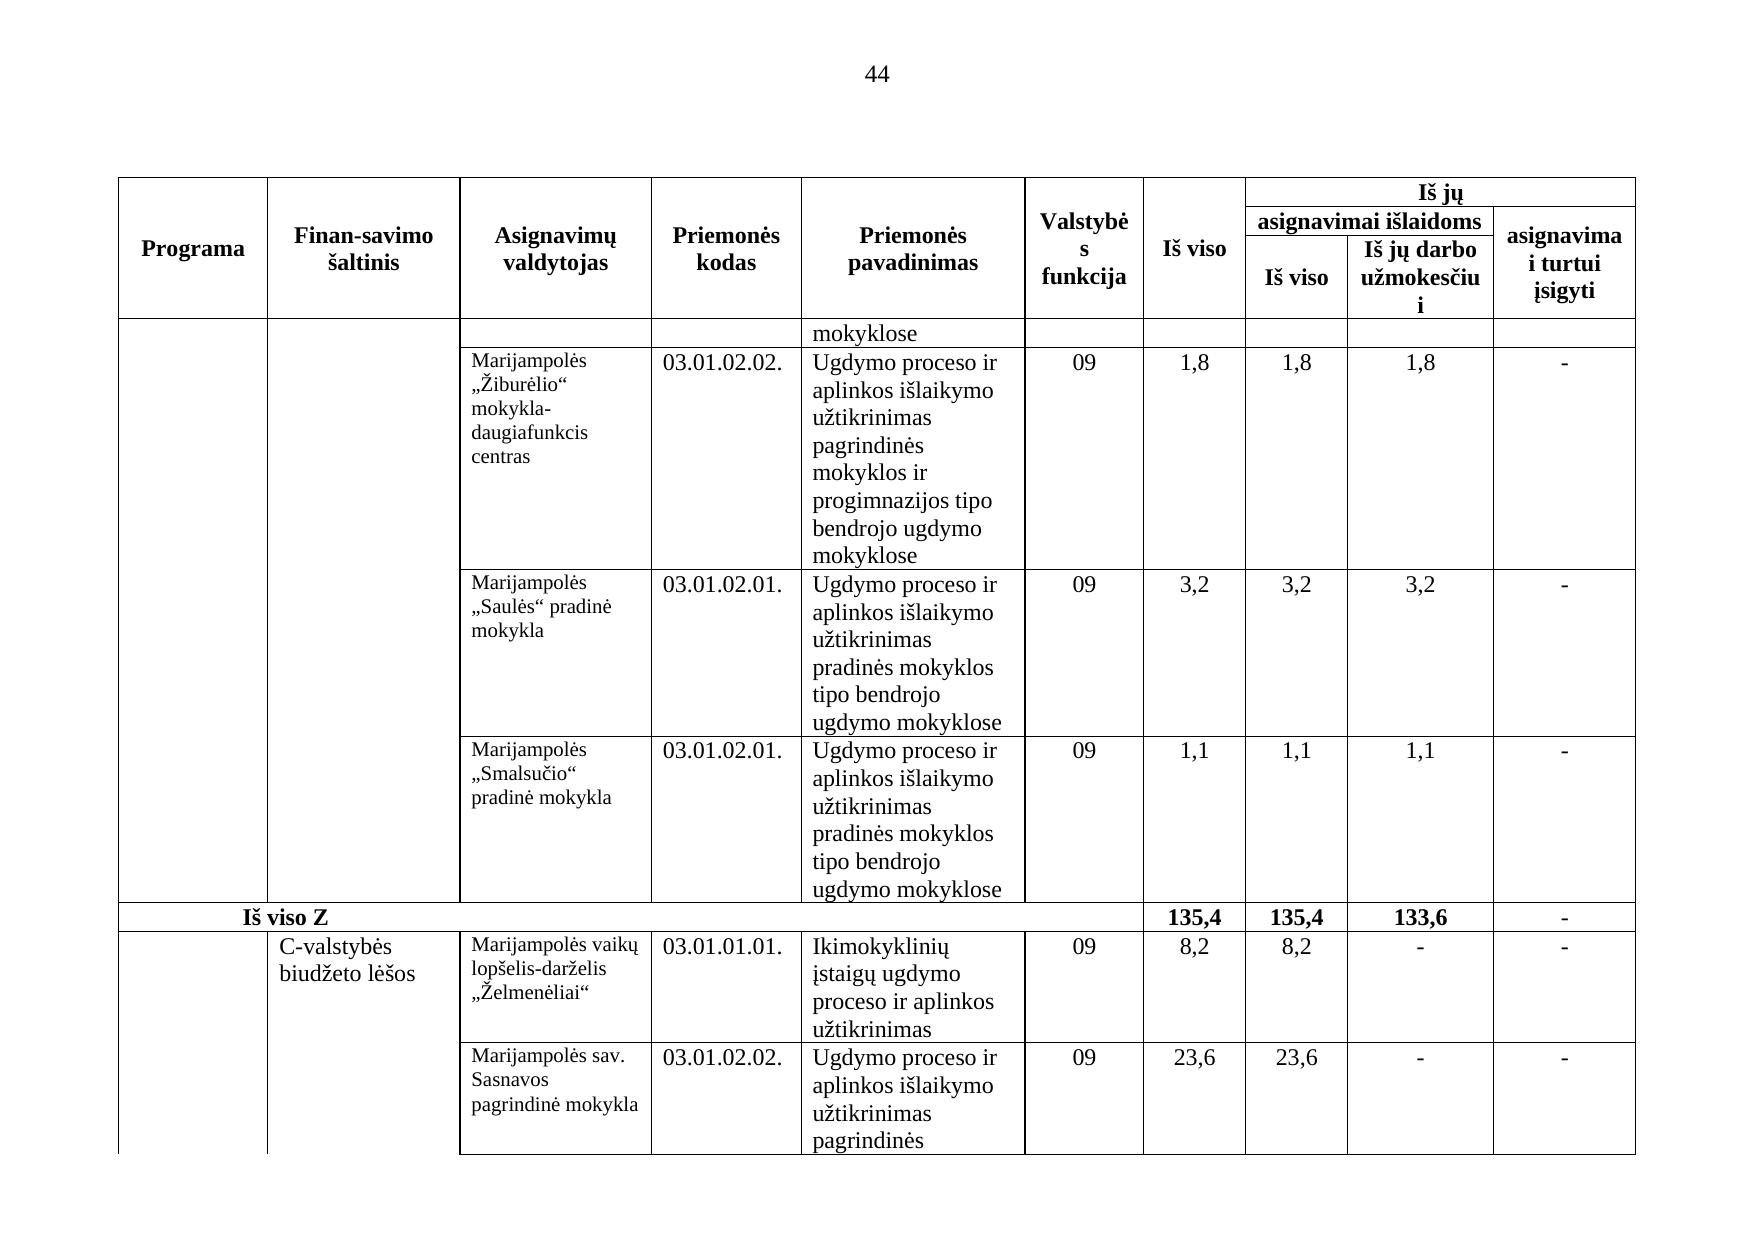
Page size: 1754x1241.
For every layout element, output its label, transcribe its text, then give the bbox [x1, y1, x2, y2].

table_cell Ugdymo proceso ir aplinkos išlaikymo užtikrinimas pagrindinės mokyklos ir progimnazijos tipo bendrojo ugdymo mokyklose [802, 348, 1024, 569]
table_cell mokyklose [802, 319, 1024, 347]
table_header Iš jų [1246, 178, 1635, 206]
table_cell 135,4 [1246, 903, 1347, 931]
table_cell 09 [1026, 570, 1143, 736]
table_header Iš viso [1144, 178, 1245, 318]
table_header Finan-savimo šaltinis [268, 178, 459, 318]
table_cell - [1494, 737, 1635, 902]
table_cell 1,8 [1348, 348, 1493, 569]
table_cell - [1348, 1043, 1493, 1154]
table_cell [119, 932, 267, 1154]
table_header Asignavimų valdytojas [461, 178, 651, 318]
table_cell [119, 319, 267, 347]
table_cell 1,8 [1246, 348, 1347, 569]
table_cell Iš viso Z [119, 903, 1143, 931]
table_cell [652, 319, 801, 347]
table_cell - [1494, 319, 1635, 347]
table_cell [268, 347, 459, 902]
table_cell - [1494, 1043, 1635, 1154]
table_cell - [1494, 932, 1635, 1042]
table_cell 135,4 [1144, 903, 1245, 931]
table_cell 1,1 [1348, 737, 1493, 902]
table_cell Marijampolės „Žiburėlio“ mokykla-daugiafunkcis centras [461, 348, 651, 569]
table_cell 09 [1026, 737, 1143, 902]
table_cell Ikimokyklinių įstaigų ugdymo proceso ir aplinkos užtikrinimas [802, 932, 1024, 1042]
table_cell [1144, 319, 1245, 347]
table_cell Marijampolės vaikų lopšelis-darželis „Želmenėliai“ [461, 932, 651, 1042]
table_cell Iš viso [1246, 236, 1347, 318]
table_cell Iš jų darbo užmokesčiui [1348, 236, 1493, 318]
table_header Valstybės funkcija [1026, 178, 1143, 318]
table_cell Ugdymo proceso ir aplinkos išlaikymo užtikrinimas pradinės mokyklos tipo bendrojo ugdymo mokyklose [802, 570, 1024, 736]
table_cell C-valstybės biudžeto lėšos [268, 932, 459, 1154]
table_cell Marijampolės „Smalsučio“ pradinė mokykla [461, 737, 651, 902]
table_cell 1,8 [1144, 348, 1245, 569]
table_cell 133,6 [1348, 903, 1493, 931]
table_cell asignavimai turtui įsigyti [1494, 207, 1635, 318]
table_cell [1246, 319, 1347, 347]
table_cell Ugdymo proceso ir aplinkos išlaikymo užtikrinimas pagrindinės [802, 1043, 1024, 1154]
table_cell 03.01.02.02. [652, 348, 801, 569]
table_cell - [1494, 570, 1635, 736]
table_header Programa [119, 178, 267, 318]
table_cell 03.01.02.01. [652, 737, 801, 902]
table_cell - [1494, 348, 1635, 569]
table_cell Marijampolės sav. Sasnavos pagrindinė mokykla [461, 1043, 651, 1154]
table_cell asignavimai išlaidoms [1246, 207, 1493, 234]
table_cell 09 [1026, 1043, 1143, 1154]
table_cell 09 [1026, 932, 1143, 1042]
table_cell 03.01.01.01. [652, 932, 801, 1042]
table_cell 8,2 [1144, 932, 1245, 1042]
table_cell 3,2 [1246, 570, 1347, 736]
table_cell Marijampolės „Saulės“ pradinė mokykla [461, 570, 651, 736]
table_cell 23,6 [1144, 1043, 1245, 1154]
table_cell [461, 319, 651, 347]
table_header Priemonės pavadinimas [802, 178, 1024, 318]
table_cell Ugdymo proceso ir aplinkos išlaikymo užtikrinimas pradinės mokyklos tipo bendrojo ugdymo mokyklose [802, 737, 1024, 902]
table_header Priemonės kodas [652, 178, 801, 318]
table_cell 1,1 [1144, 737, 1245, 902]
table_cell [268, 319, 459, 347]
table_cell - [1494, 903, 1635, 931]
table_cell 03.01.02.02. [652, 1043, 801, 1154]
table_cell [1348, 319, 1493, 347]
table_cell [119, 347, 267, 902]
table_cell 3,2 [1144, 570, 1245, 736]
table_cell 09 [1026, 348, 1143, 569]
table_cell 23,6 [1246, 1043, 1347, 1154]
table_cell 1,1 [1246, 737, 1347, 902]
table_cell 8,2 [1246, 932, 1347, 1042]
table_cell 03.01.02.01. [652, 570, 801, 736]
table_cell 3,2 [1348, 570, 1493, 736]
table_cell [1026, 319, 1143, 347]
table_cell - [1348, 932, 1493, 1042]
